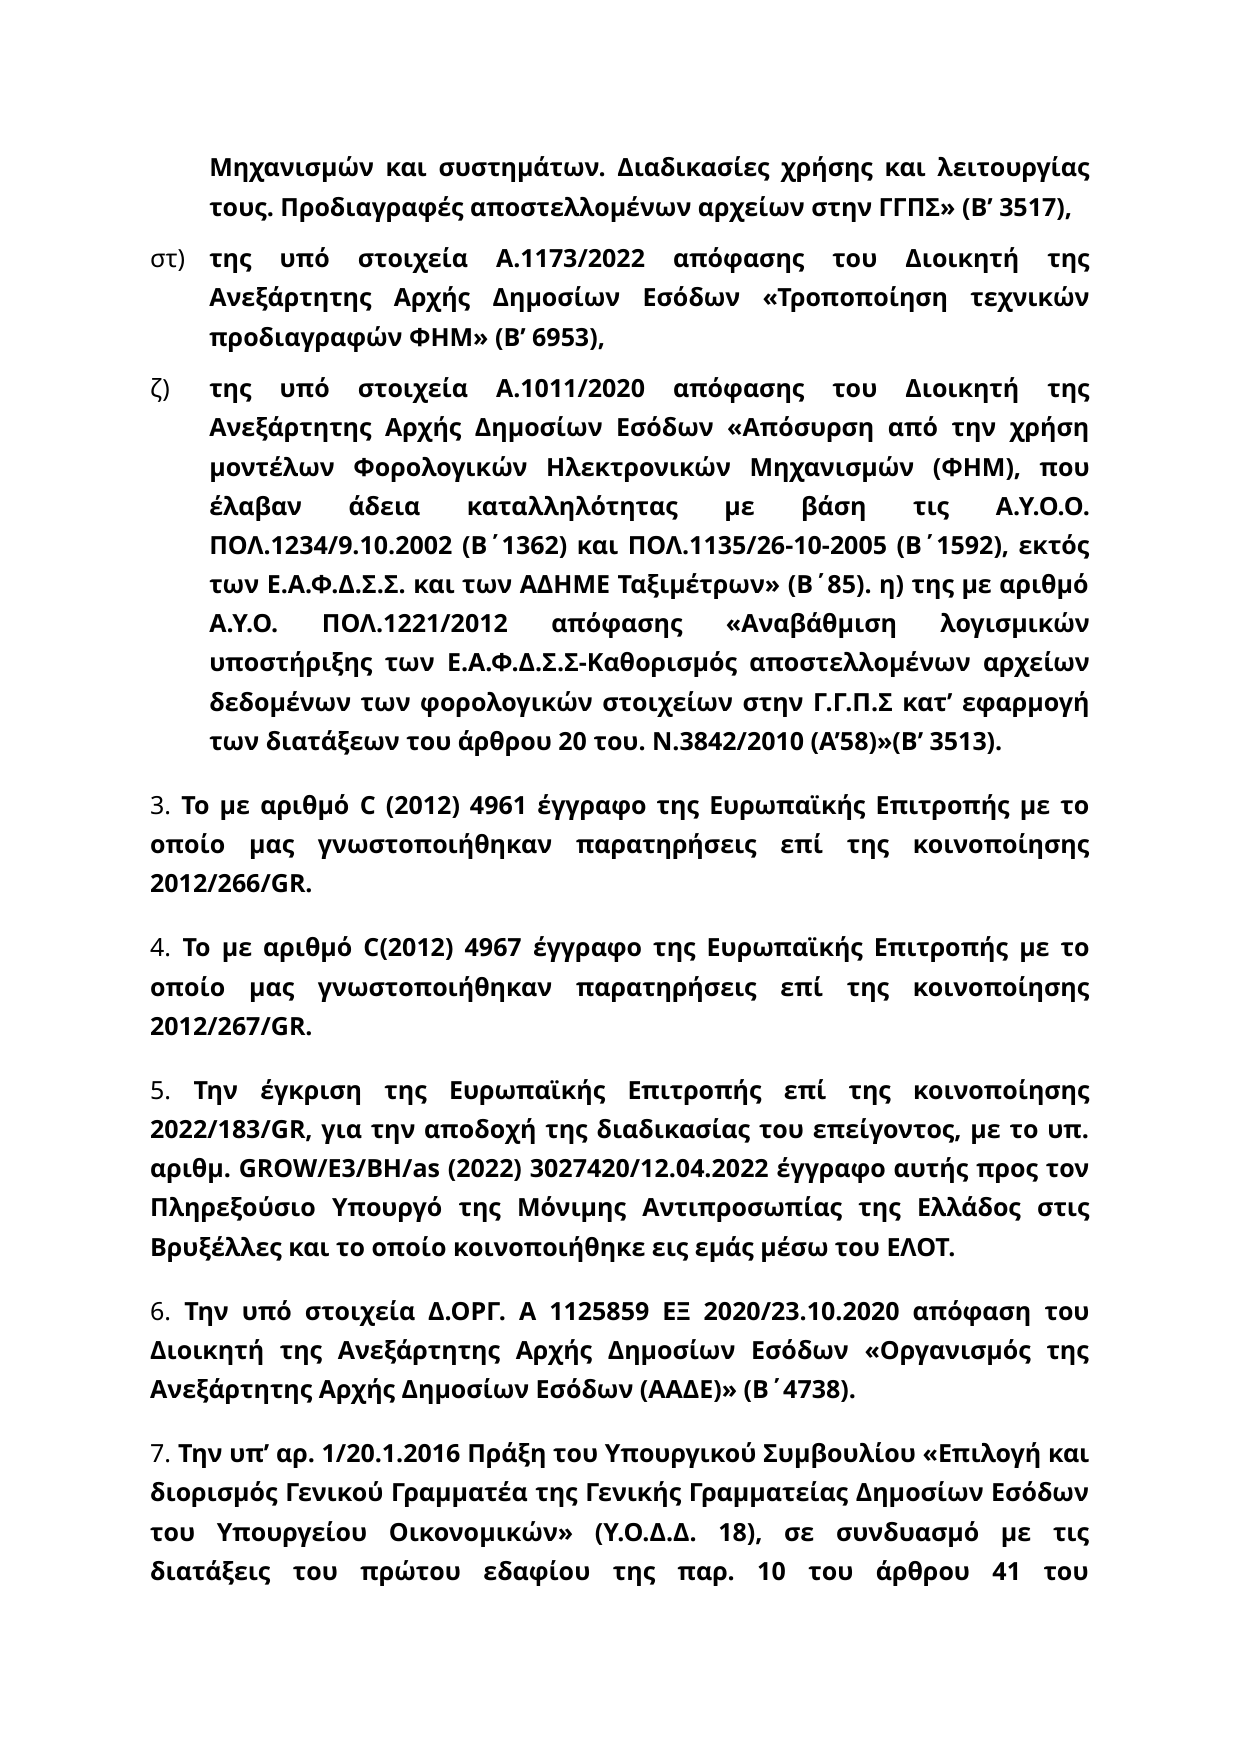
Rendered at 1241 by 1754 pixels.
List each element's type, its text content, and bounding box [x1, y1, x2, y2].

list ζ) της υπό στοιχεία Α.1011/2020 απόφασης του Διοικητή της Ανεξάρτητης Αρχής Δημοσίων Εσόδων «Απόσυρση από την χρήση μοντέλων Φορολογικών Ηλεκτρονικών Μηχανισμών (ΦΗΜ), που έλαβαν άδεια καταλληλότητας με βάση τις Α.Υ.Ο.Ο. ΠΟΛ.1234/9.10.2002 (Β΄1362) και ΠΟΛ.1135/26-10-2005 (Β΄1592), εκτός των Ε.Α.Φ.Δ.Σ.Σ. και των ΑΔΗΜΕ Ταξιμέτρων» (Β΄85). η) της με αριθμό Α.Υ.Ο. ΠΟΛ.1221/2012 απόφασης «Αναβάθμιση λογισμικών υποστήριξης των Ε.Α.Φ.Δ.Σ.Σ-Καθορισμός αποστελλομένων αρχείων δεδομένων των φορολογικών στοιχείων στην Γ.Γ.Π.Σ κατ’ εφαρμογή των διατάξεων του άρθρου 20 του. Ν.3842/2010 (Α’58)»(Β’ 3513). [150, 371, 1090, 757]
text 6. Την υπό στοιχεία Δ.ΟΡΓ. Α 1125859 ΕΞ 2020/23.10.2020 απόφαση του Διοικητή της Ανεξάρτητης Αρχής Δημοσίων Εσόδων «Οργανισμός της Ανεξάρτητης Αρχής Δημοσίων Εσόδων (ΑΑΔΕ)» (Β΄4738). [150, 1293, 1090, 1406]
text 4. Το με αριθμό C(2012) 4967 έγγραφο της Ευρωπαϊκής Επιτροπής με το οποίο μας γνωστοποιήθηκαν παρατηρήσεις επί της κοινοποίησης 2012/267/GR. [150, 930, 1090, 1042]
text 3. Το με αριθμό C (2012) 4961 έγγραφο της Ευρωπαϊκής Επιτροπής με το οποίο μας γνωστοποιήθηκαν παρατηρήσεις επί της κοινοποίησης 2012/266/GR. [150, 787, 1090, 900]
list στ) της υπό στοιχεία Α.1173/2022 απόφασης του Διοικητή της Ανεξάρτητης Αρχής Δημοσίων Εσόδων «Τροποποίηση τεχνικών προδιαγραφών ΦΗΜ» (Β’ 6953), [150, 241, 1090, 353]
text 5. Την έγκριση της Ευρωπαϊκής Επιτροπής επί της κοινοποίησης 2022/183/GR, για την αποδοχή της διαδικασίας του επείγοντος, με το υπ. αριθμ. GROW/E3/BH/as (2022) 3027420/12.04.2022 έγγραφο αυτής προς τον Πληρεξούσιο Υπουργό της Μόνιμης Αντιπροσωπίας της Ελλάδος στις Βρυξέλλες και το οποίο κοινοποιήθηκε εις εμάς μέσω του ΕΛΟΤ. [150, 1072, 1090, 1263]
list Μηχανισμών και συστημάτων. Διαδικασίες χρήσης και λειτουργίας τους. Προδιαγραφές αποστελλομένων αρχείων στην ΓΓΠΣ» (Β’ 3517), [150, 150, 1090, 223]
text 7. Την υπ’ αρ. 1/20.1.2016 Πράξη του Υπουργικού Συμβουλίου «Επιλογή και διορισμός Γενικού Γραμματέα της Γενικής Γραμματείας Δημοσίων Εσόδων του Υπουργείου Οικονομικών» (Υ.Ο.Δ.Δ. 18), σε συνδυασμό με τις διατάξεις του πρώτου εδαφίου της παρ. 10 του άρθρου 41 του [150, 1436, 1090, 1587]
